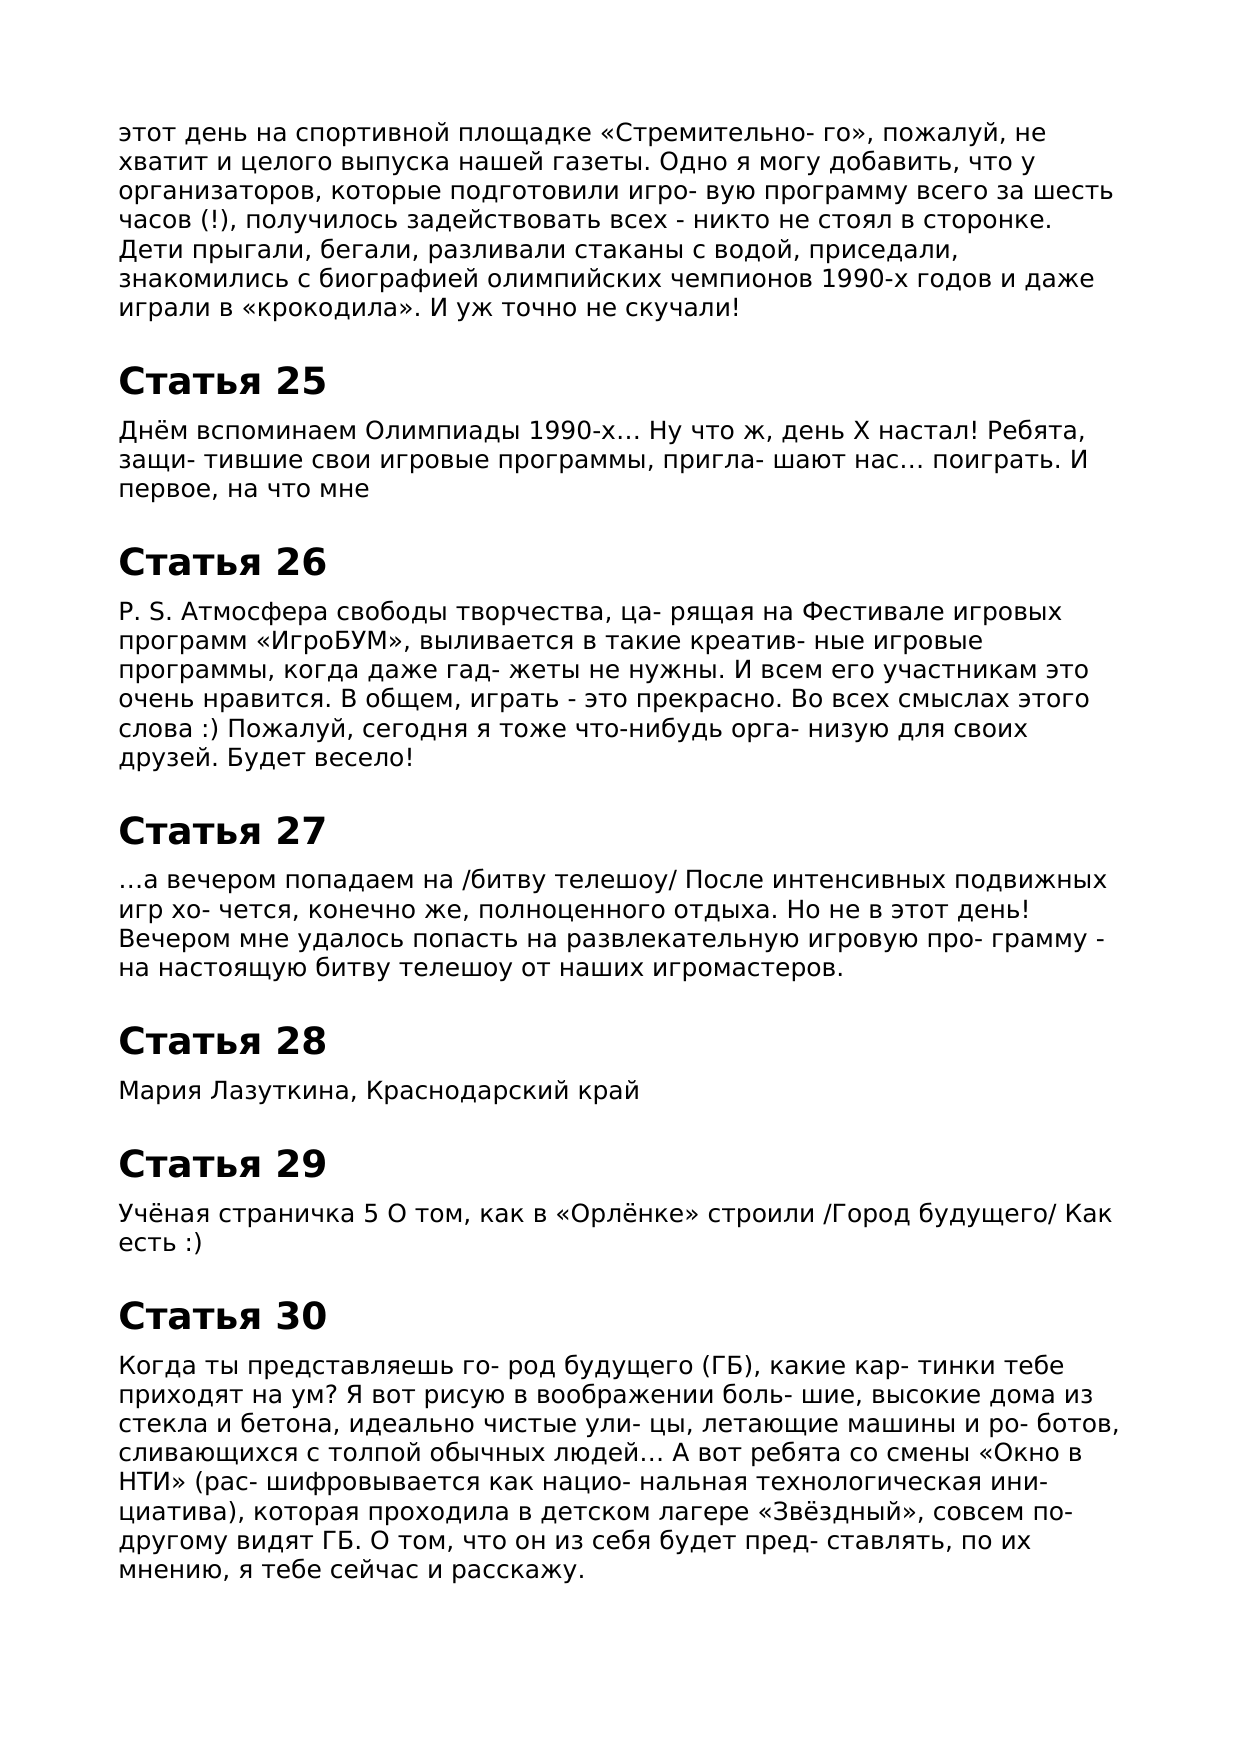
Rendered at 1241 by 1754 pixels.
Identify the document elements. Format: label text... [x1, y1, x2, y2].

text Когда ты представляешь го- род будущего (ГБ), какие кар- тинки тебе приходят на ум? Я вот рисую в воображении боль- шие, высокие дома из стекла и бетона, идеально чистые ули- цы, летающие машины и ро- ботов, сливающихся с толпой обычных людей… А вот ребята со смены «Окно в НТИ» (рас- шифровывается как нацио- нальная технологическая ини- циатива), которая проходила в детском лагере «Звёздный», совсем по-другому видят ГБ. О том, что он из себя будет пред- ставлять, по их мнению, я тебе сейчас и расскажу. [118, 1351, 1122, 1584]
subtitle Статья 26 [118, 541, 1122, 584]
subtitle Статья 28 [118, 1020, 1122, 1063]
text этот день на спортивной площадке «Стремительно- го», пожалуй, не хватит и целого выпуска нашей газеты. Одно я могу добавить, что у организаторов, которые подготовили игро- вую программу всего за шесть часов (!), получилось задействовать всех - никто не стоял в сторонке. Дети прыгали, бегали, разливали стаканы с водой, приседали, знакомились с биографией олимпийских чемпионов 1990-х годов и даже играли в «крокодила». И уж точно не скучали! [118, 118, 1122, 322]
subtitle Статья 29 [118, 1143, 1122, 1186]
text Днём вспоминаем Олимпиады 1990-х… Ну что ж, день X настал! Ребята, защи- тившие свои игровые программы, пригла- шают нас… поиграть. И первое, на что мне [118, 416, 1122, 503]
subtitle Статья 30 [118, 1295, 1122, 1338]
subtitle Статья 25 [118, 360, 1122, 403]
subtitle Статья 27 [118, 809, 1122, 853]
text Учёная страничка 5 О том, как в «Орлёнке» строили /Город будущего/ Как есть :) [118, 1199, 1122, 1257]
text …а вечером попадаем на /битву телешоу/ После интенсивных подвижных игр хо- чется, конечно же, полноценного отдыха. Но не в этот день! Вечером мне удалось попасть на развлекательную игровую про- грамму - на настоящую битву телешоу от наших игромастеров. [118, 866, 1122, 982]
text P. S. Атмосфера свободы творчества, ца- рящая на Фестивале игровых программ «ИгроБУМ», выливается в такие креатив- ные игровые программы, когда даже гад- жеты не нужны. И всем его участникам это очень нравится. В общем, играть - это прекрасно. Во всех смыслах этого слова :) Пожалуй, сегодня я тоже что-нибудь орга- низую для своих друзей. Будет весело! [118, 597, 1122, 772]
text Мария Лазуткина, Краснодарский край [118, 1076, 1122, 1105]
